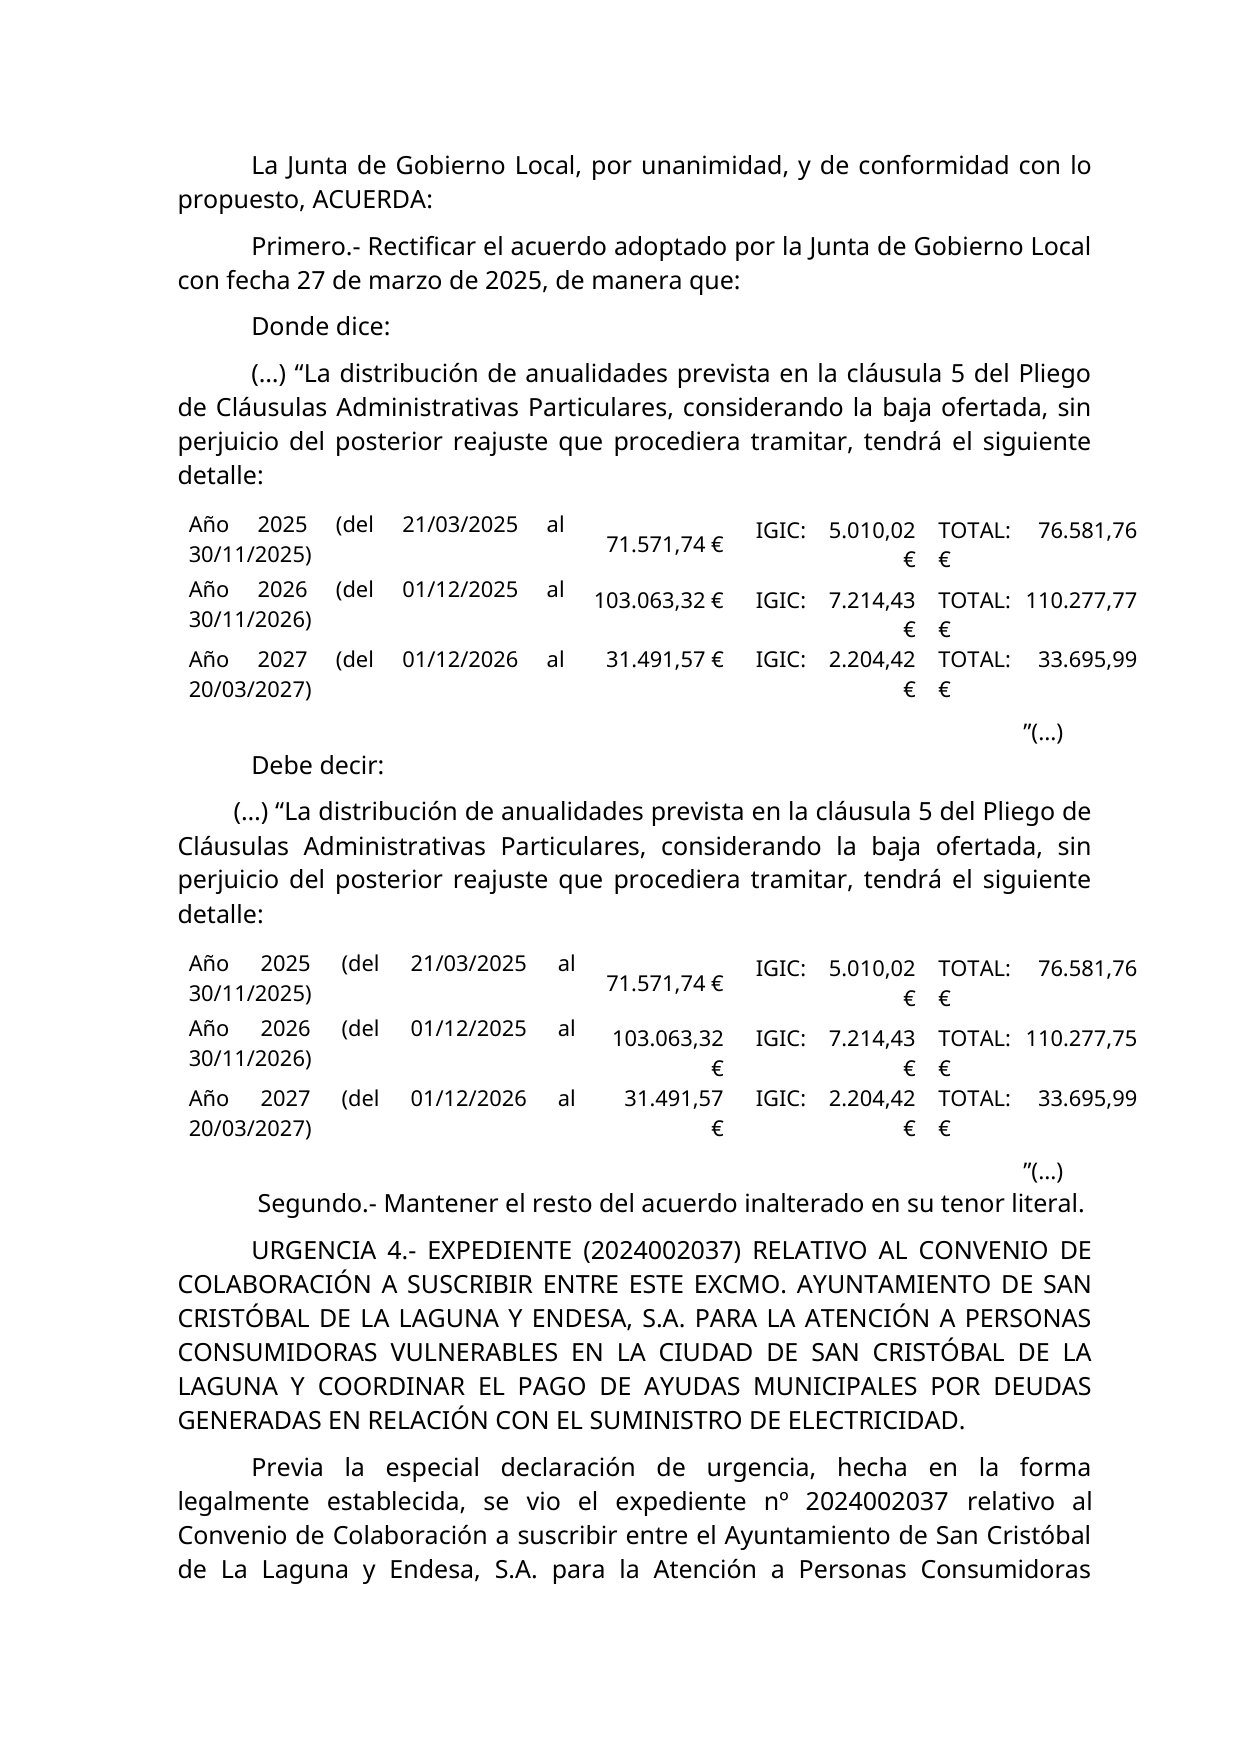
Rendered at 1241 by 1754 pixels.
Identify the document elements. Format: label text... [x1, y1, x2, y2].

text URGENCIA 4.- EXPEDIENTE (2024002037) RELATIVO AL CONVENIO DE COLABORACIÓN A SUSCRIBIR ENTRE ESTE EXCMO. AYUNTAMIENTO DE SAN CRISTÓBAL DE LA LAGUNA Y ENDESA, S.A. PARA LA ATENCIÓN A PERSONAS CONSUMIDORAS VULNERABLES EN LA CIUDAD DE SAN CRISTÓBAL DE LA LAGUNA Y COORDINAR EL PAGO DE AYUDAS MUNICIPALES POR DEUDAS GENERADAS EN RELACIÓN CON EL SUMINISTRO DE ELECTRICIDAD. [177, 1233, 1093, 1437]
table_cell IGIC: 2.204,42 € [735, 1083, 927, 1142]
text La Junta de Gobierno Local, por unanimidad, y de conformidad con lo propuesto, ACUERDA: [177, 148, 1093, 216]
table_cell Año 2027 (del 01/12/2026 al 20/03/2027) [177, 644, 576, 704]
table_cell IGIC: 2.204,42 € [735, 644, 927, 704]
table_cell TOTAL: 110.277,75 € [927, 1013, 1148, 1083]
table_header TOTAL: 76.581,76 € [927, 943, 1148, 1013]
text Debe decir: [177, 747, 1093, 782]
table_cell 103.063,32 € [587, 1013, 735, 1083]
table_header 71.571,74 € [587, 943, 735, 1013]
table_cell IGIC: 7.214,43 € [735, 574, 927, 644]
table_cell TOTAL: 33.695,99 € [927, 644, 1148, 704]
table_cell Año 2027 (del 01/12/2026 al 20/03/2027) [177, 1083, 587, 1142]
text (…) “La distribución de anualidades prevista en la cláusula 5 del Pliego de Cláusulas Administrativas Particulares, considerando la baja ofertada, sin perjuicio del posterior reajuste que procediera tramitar, tendrá el siguiente detalle: [177, 355, 1093, 492]
table_cell Año 2026 (del 01/12/2025 al 30/11/2026) [177, 574, 576, 644]
text (…) “La distribución de anualidades prevista en la cláusula 5 del Pliego de Cláusulas Administrativas Particulares, considerando la baja ofertada, sin perjuicio del posterior reajuste que procediera tramitar, tendrá el siguiente detalle: [177, 794, 1093, 930]
table_cell 103.063,32 € [576, 574, 735, 644]
text ”(…) [177, 1155, 1063, 1186]
table_cell IGIC: 7.214,43 € [735, 1013, 927, 1083]
text Previa la especial declaración de urgencia, hecha en la forma legalmente establecida, se vio el expediente nº 2024002037 relativo al Convenio de Colaboración a suscribir entre el Ayuntamiento de San Cristóbal de La Laguna y Endesa, S.A. para la Atención a Personas Consumidoras [177, 1449, 1093, 1586]
table_cell TOTAL: 110.277,77 € [927, 574, 1148, 644]
table_header IGIC: 5.010,02 € [735, 943, 927, 1013]
table_cell Año 2026 (del 01/12/2025 al 30/11/2026) [177, 1013, 587, 1083]
text Segundo.- Mantener el resto del acuerdo inalterado en su tenor literal. [177, 1186, 1093, 1220]
table_header IGIC: 5.010,02 € [735, 504, 927, 574]
table_header Año 2025 (del 21/03/2025 al 30/11/2025) [177, 943, 587, 1013]
text Primero.- Rectificar el acuerdo adoptado por la Junta de Gobierno Local con fecha 27 de marzo de 2025, de manera que: [177, 228, 1093, 296]
table_header Año 2025 (del 21/03/2025 al 30/11/2025) [177, 504, 576, 574]
table_header 71.571,74 € [576, 504, 735, 574]
text Donde dice: [177, 309, 1093, 343]
table_cell TOTAL: 33.695,99 € [927, 1083, 1148, 1142]
table_cell 31.491,57 € [587, 1083, 735, 1142]
table_cell 31.491,57 € [576, 644, 735, 704]
text ”(…) [177, 716, 1063, 747]
table_header TOTAL: 76.581,76 € [927, 504, 1148, 574]
